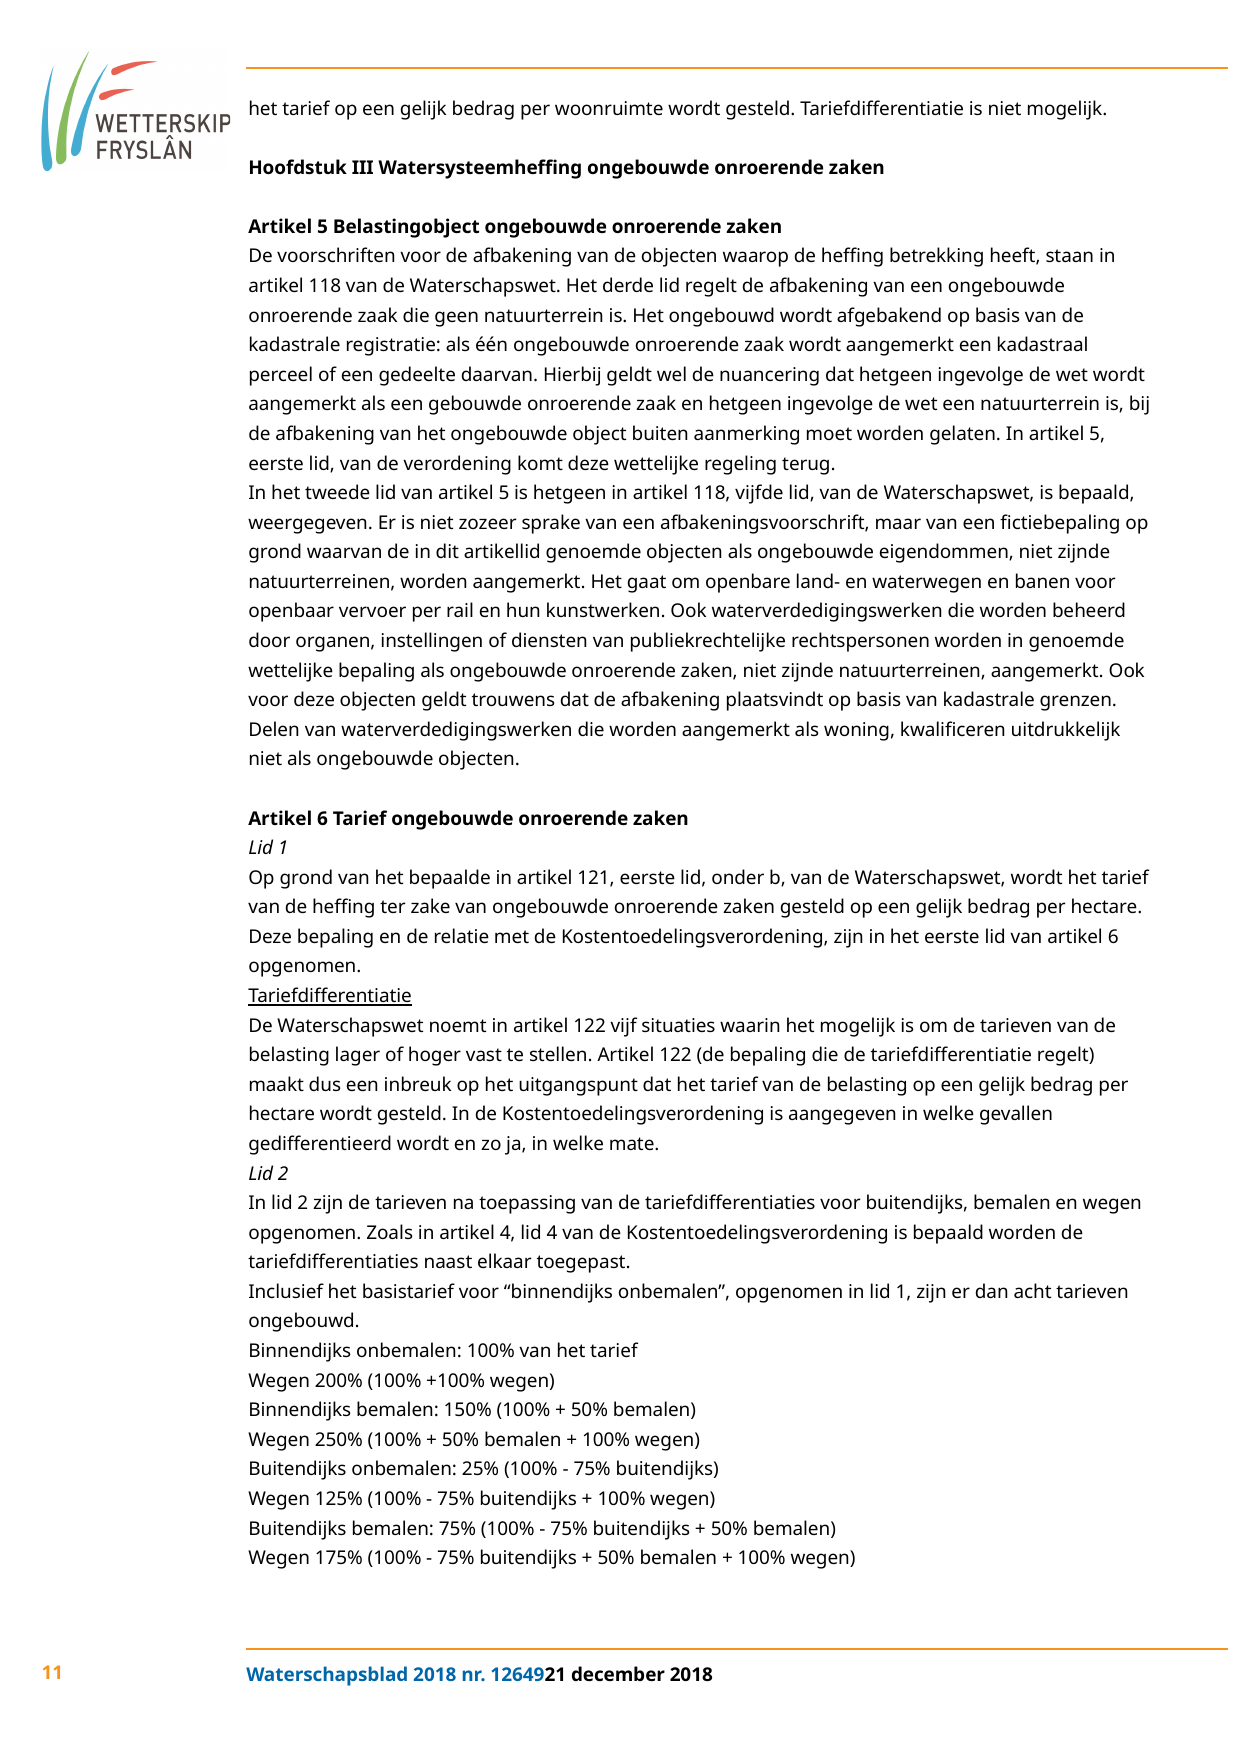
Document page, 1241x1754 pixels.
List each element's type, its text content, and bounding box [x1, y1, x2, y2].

text Wegen 200% (100% +100% wegen) [248, 1367, 1152, 1393]
text Artikel 5 Belastingobject ongebouwde onroerende zaken [248, 213, 1152, 239]
text Buitendijks onbemalen: 25% (100% - 75% buitendijks) [248, 1456, 1152, 1481]
text Binnendijks onbemalen: 100% van het tarief [248, 1337, 1152, 1363]
text het tarief op een gelijk bedrag per woonruimte wordt gesteld. Tariefdifferentiatie is niet mogelijk. [248, 95, 1152, 121]
text Lid 1 [248, 834, 1152, 860]
picture [41, 47, 231, 172]
text In lid 2 zijn de tarieven na toepassing van de tariefdifferentiaties voor buitendijks, bemalen en wegen opgenomen. Zoals in artikel 4, lid 4 van de Kostentoedelingsverordening is bepaald worden de tariefdifferentiaties naast elkaar toegepast. [248, 1189, 1152, 1274]
text Binnendijks bemalen: 150% (100% + 50% bemalen) [248, 1396, 1152, 1422]
text Wegen 125% (100% - 75% buitendijks + 100% wegen) [248, 1485, 1152, 1511]
text Hoofdstuk III Watersysteemheffing ongebouwde onroerende zaken [248, 154, 1152, 180]
text Buitendijks bemalen: 75% (100% - 75% buitendijks + 50% bemalen) [248, 1515, 1152, 1541]
text Lid 2 [248, 1160, 1152, 1186]
text De Waterschapswet noemt in artikel 122 vijf situaties waarin het mogelijk is om de tarieven van de belasting lager of hoger vast te stellen. Artikel 122 (de bepaling die de tariefdifferentiatie regelt) maakt dus een inbreuk op het uitgangspunt dat het tarief van de belasting op een gelijk bedrag per hectare wordt gesteld. In de Kostentoedelingsverordening is aangegeven in welke gevallen gedifferentieerd wordt en zo ja, in welke mate. [248, 1012, 1152, 1156]
text Wegen 250% (100% + 50% bemalen + 100% wegen) [248, 1426, 1152, 1452]
text Artikel 6 Tarief ongebouwde onroerende zaken [248, 805, 1152, 831]
text In het tweede lid van artikel 5 is hetgeen in artikel 118, vijfde lid, van de Waterschapswet, is bepaald, weergegeven. Er is niet zozeer sprake van een afbakeningsvoorschrift, maar van een fictiebepaling op grond waarvan de in dit artikellid genoemde objecten als ongebouwde eigendommen, niet zijnde natuurterreinen, worden aangemerkt. Het gaat om openbare land- en waterwegen en banen voor openbaar vervoer per rail en hun kunstwerken. Ook waterverdedigingswerken die worden beheerd door organen, instellingen of diensten van publiekrechtelijke rechtspersonen worden in genoemde wettelijke bepaling als ongebouwde onroerende zaken, niet zijnde natuurterreinen, aangemerkt. Ook voor deze objecten geldt trouwens dat de afbakening plaatsvindt op basis van kadastrale grenzen. Delen van waterverdedigingswerken die worden aangemerkt als woning, kwalificeren uitdrukkelijk niet als ongebouwde objecten. [248, 479, 1152, 771]
text De voorschriften voor de afbakening van de objecten waarop de heffing betrekking heeft, staan in artikel 118 van de Waterschapswet. Het derde lid regelt de afbakening van een ongebouwde onroerende zaak die geen natuurterrein is. Het ongebouwd wordt afgebakend op basis van de kadastrale registratie: als één ongebouwde onroerende zaak wordt aangemerkt een kadastraal perceel of een gedeelte daarvan. Hierbij geldt wel de nuancering dat hetgeen ingevolge de wet wordt aangemerkt als een gebouwde onroerende zaak en hetgeen ingevolge de wet een natuurterrein is, bij de afbakening van het ongebouwde object buiten aanmerking moet worden gelaten. In artikel 5, eerste lid, van de verordening komt deze wettelijke regeling terug. [248, 243, 1152, 476]
text Tariefdifferentiatie [248, 982, 1152, 1008]
text Wegen 175% (100% - 75% buitendijks + 50% bemalen + 100% wegen) [248, 1544, 1152, 1570]
text Op grond van het bepaalde in artikel 121, eerste lid, onder b, van de Waterschapswet, wordt het tarief van de heffing ter zake van ongebouwde onroerende zaken gesteld op een gelijk bedrag per hectare. Deze bepaling en de relatie met de Kostentoedelingsverordening, zijn in het eerste lid van artikel 6 opgenomen. [248, 864, 1152, 978]
text Inclusief het basistarief voor “binnendijks onbemalen”, opgenomen in lid 1, zijn er dan acht tarieven ongebouwd. [248, 1278, 1152, 1333]
